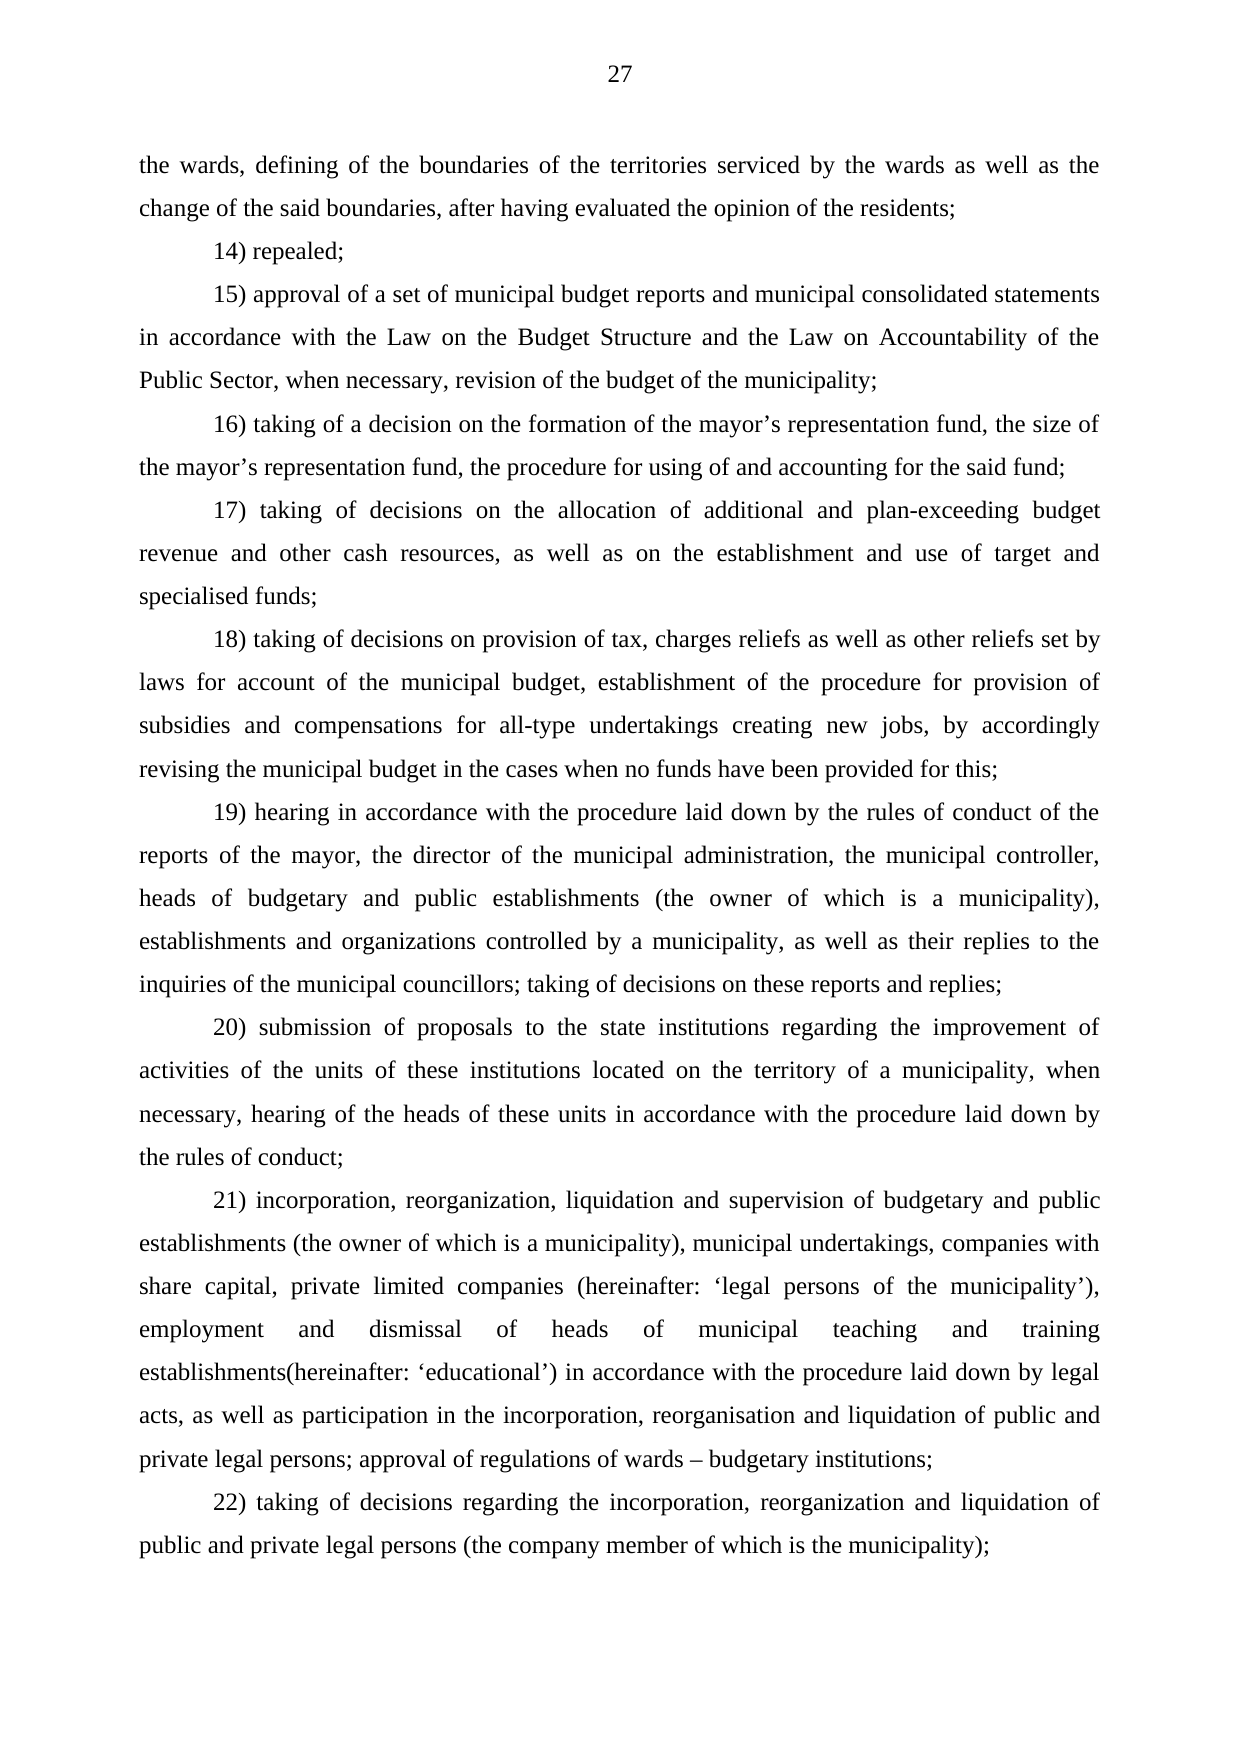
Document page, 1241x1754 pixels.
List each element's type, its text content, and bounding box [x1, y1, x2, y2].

text 17) taking of decisions on the allocation of additional and plan-exceeding budget revenue and other cash resources, as well as on the establishment and use of target and specialised funds; [139, 495, 1101, 610]
text 20) submission of proposals to the state institutions regarding the improvement of activities of the units of these institutions located on the territory of a municipality, when necessary, hearing of the heads of these units in accordance with the procedure laid down by the rules of conduct; [139, 1012, 1101, 1171]
text the wards, defining of the boundaries of the territories serviced by the wards as well as the change of the said boundaries, after having evaluated the opinion of the residents; [139, 150, 1101, 222]
text 15) approval of a set of municipal budget reports and municipal consolidated statements in accordance with the Law on the Budget Structure and the Law on Accountability of the Public Sector, when necessary, revision of the budget of the municipality; [139, 279, 1101, 394]
text 21) incorporation, reorganization, liquidation and supervision of budgetary and public establishments (the owner of which is a municipality), municipal undertakings, companies with share capital, private limited companies (hereinafter: ‘legal persons of the municipality’), employment and dismissal of heads of municipal teaching and training establishments(hereinafter: ‘educational’) in accordance with the procedure laid down by legal acts, as well as participation in the incorporation, reorganisation and liquidation of public and private legal persons; approval of regulations of wards – budgetary institutions; [139, 1185, 1101, 1472]
text 16) taking of a decision on the formation of the mayor’s representation fund, the size of the mayor’s representation fund, the procedure for using of and accounting for the said fund; [139, 409, 1101, 481]
text 22) taking of decisions regarding the incorporation, reorganization and liquidation of public and private legal persons (the company member of which is the municipality); [139, 1487, 1101, 1559]
text 18) taking of decisions on provision of tax, charges reliefs as well as other reliefs set by laws for account of the municipal budget, establishment of the procedure for provision of subsidies and compensations for all-type undertakings creating new jobs, by accordingly revising the municipal budget in the cases when no funds have been provided for this; [139, 624, 1101, 782]
text 14) repealed; [139, 236, 1101, 265]
text 19) hearing in accordance with the procedure laid down by the rules of conduct of the reports of the mayor, the director of the municipal administration, the municipal controller, heads of budgetary and public establishments (the owner of which is a municipality), establishments and organizations controlled by a municipality, as well as their replies to the inquiries of the municipal councillors; taking of decisions on these reports and replies; [139, 797, 1101, 998]
